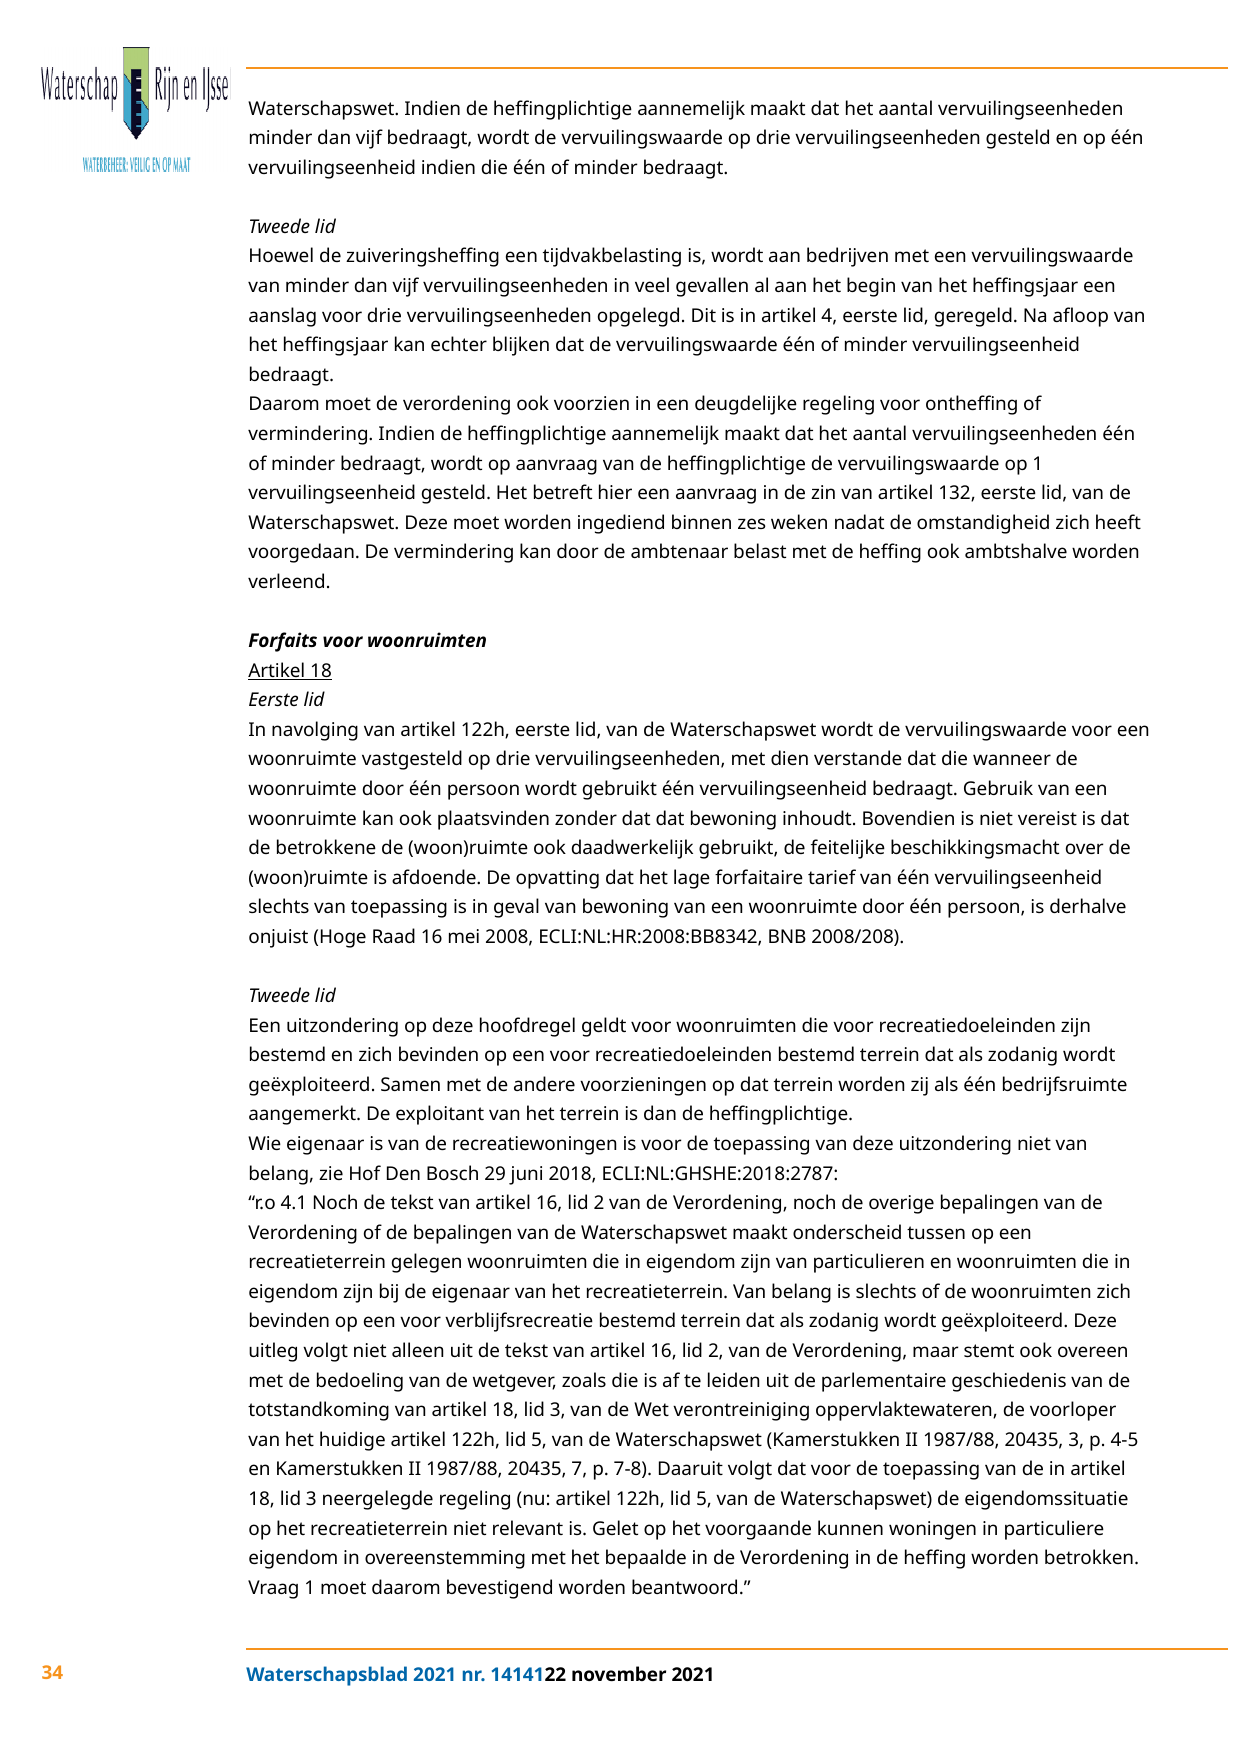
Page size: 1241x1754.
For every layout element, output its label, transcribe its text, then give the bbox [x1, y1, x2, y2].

text Forfaits voor woonruimten [248, 627, 1152, 653]
text Een uitzondering op deze hoofdregel geldt voor woonruimten die voor recreatiedoeleinden zijn bestemd en zich bevinden op een voor recreatiedoeleinden bestemd terrein dat als zodanig wordt geëxploiteerd. Samen met de andere voorzieningen op dat terrein worden zij als één bedrijfsruimte aangemerkt. De exploitant van het terrein is dan de heffingplichtige. [248, 1012, 1152, 1126]
text Waterschapswet. Indien de heffingplichtige aannemelijk maakt dat het aantal vervuilingseenheden minder dan vijf bedraagt, wordt de vervuilingswaarde op drie vervuilingseenheden gesteld en op één vervuilingseenheid indien die één of minder bedraagt. [248, 95, 1152, 180]
text “r.o 4.1 Noch de tekst van artikel 16, lid 2 van de Verordening, noch de overige bepalingen van de Verordening of de bepalingen van de Waterschapswet maakt onderscheid tussen op een recreatieterrein gelegen woonruimten die in eigendom zijn van particulieren en woonruimten die in eigendom zijn bij de eigenaar van het recreatieterrein. Van belang is slechts of de woonruimten zich bevinden op een voor verblijfsrecreatie bestemd terrein dat als zodanig wordt geëxploiteerd. Deze uitleg volgt niet alleen uit de tekst van artikel 16, lid 2, van de Verordening, maar stemt ook overeen met de bedoeling van de wetgever, zoals die is af te leiden uit de parlementaire geschiedenis van de totstandkoming van artikel 18, lid 3, van de Wet verontreiniging oppervlaktewateren, de voorloper van het huidige artikel 122h, lid 5, van de Waterschapswet (Kamerstukken II 1987/88, 20435, 3, p. 4-5 en Kamerstukken II 1987/88, 20435, 7, p. 7-8). Daaruit volgt dat voor de toepassing van de in artikel 18, lid 3 neergelegde regeling (nu: artikel 122h, lid 5, van de Waterschapswet) de eigendomssituatie op het recreatieterrein niet relevant is. Gelet op het voorgaande kunnen woningen in particuliere eigendom in overeenstemming met het bepaalde in de Verordening in de heffing worden betrokken. Vraag 1 moet daarom bevestigend worden beantwoord.” [248, 1189, 1152, 1600]
text Tweede lid [248, 213, 1152, 239]
picture [41, 47, 231, 172]
text Eerste lid [248, 686, 1152, 712]
text Artikel 18 [248, 657, 1152, 683]
text Wie eigenaar is van de recreatiewoningen is voor de toepassing van deze uitzondering niet van belang, zie Hof Den Bosch 29 juni 2018, ECLI:NL:GHSHE:2018:2787: [248, 1130, 1152, 1186]
text Hoewel de zuiveringsheffing een tijdvakbelasting is, wordt aan bedrijven met een vervuilingswaarde van minder dan vijf vervuilingseenheden in veel gevallen al aan het begin van het heffingsjaar een aanslag voor drie vervuilingseenheden opgelegd. Dit is in artikel 4, eerste lid, geregeld. Na afloop van het heffingsjaar kan echter blijken dat de vervuilingswaarde één of minder vervuilingseenheid bedraagt. [248, 243, 1152, 387]
text In navolging van artikel 122h, eerste lid, van de Waterschapswet wordt de vervuilingswaarde voor een woonruimte vastgesteld op drie vervuilingseenheden, met dien verstande dat die wanneer de woonruimte door één persoon wordt gebruikt één vervuilingseenheid bedraagt. Gebruik van een woonruimte kan ook plaatsvinden zonder dat dat bewoning inhoudt. Bovendien is niet vereist is dat de betrokkene de (woon)ruimte ook daadwerkelijk gebruikt, de feitelijke beschikkingsmacht over de (woon)ruimte is afdoende. De opvatting dat het lage forfaitaire tarief van één vervuilingseenheid slechts van toepassing is in geval van bewoning van een woonruimte door één persoon, is derhalve onjuist (Hoge Raad 16 mei 2008, ECLI:NL:HR:2008:BB8342, BNB 2008/208). [248, 716, 1152, 949]
text Daarom moet de verordening ook voorzien in een deugdelijke regeling voor ontheffing of vermindering. Indien de heffingplichtige aannemelijk maakt dat het aantal vervuilingseenheden één of minder bedraagt, wordt op aanvraag van de heffingplichtige de vervuilingswaarde op 1 vervuilingseenheid gesteld. Het betreft hier een aanvraag in de zin van artikel 132, eerste lid, van de Waterschapswet. Deze moet worden ingediend binnen zes weken nadat de omstandigheid zich heeft voorgedaan. De vermindering kan door de ambtenaar belast met de heffing ook ambtshalve worden verleend. [248, 391, 1152, 594]
text Tweede lid [248, 982, 1152, 1008]
